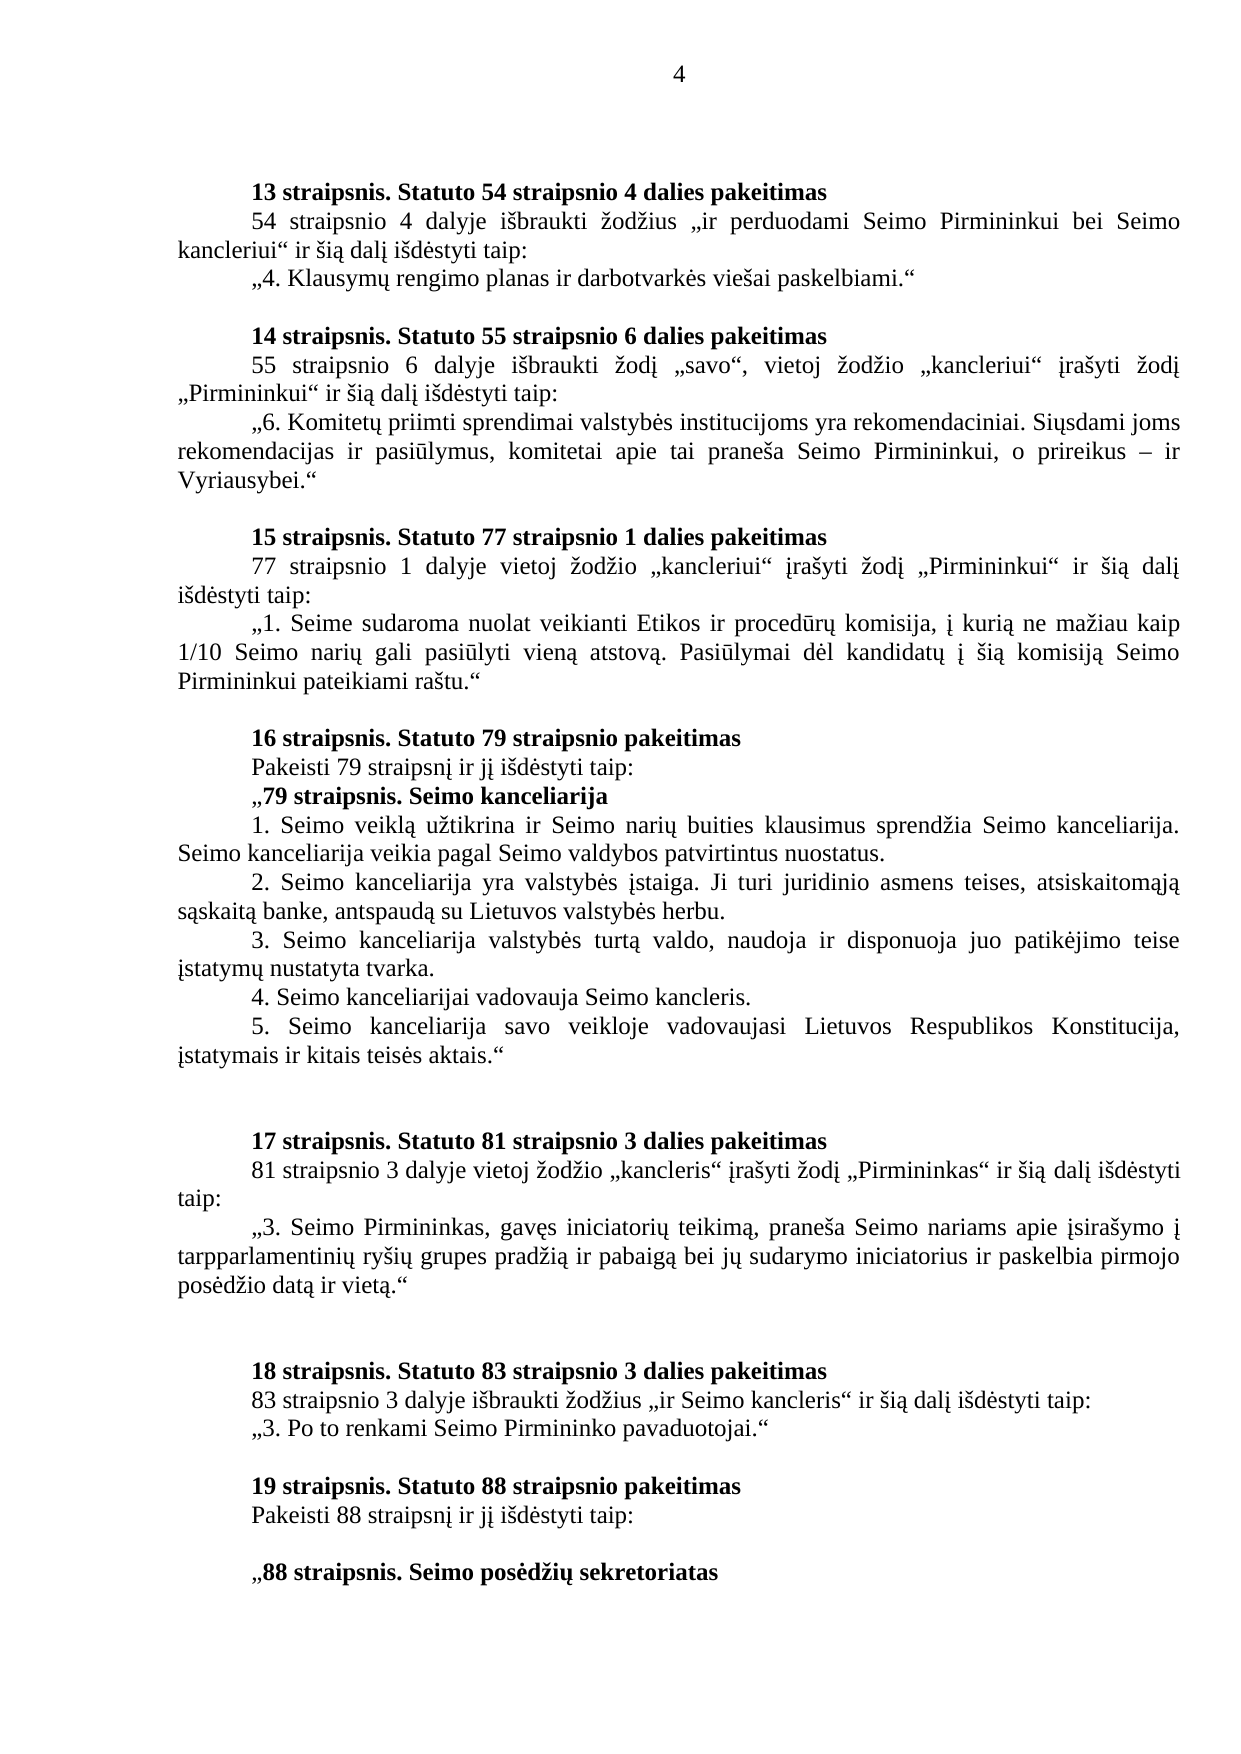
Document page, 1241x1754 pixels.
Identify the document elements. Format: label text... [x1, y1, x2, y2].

text 55 straipsnio 6 dalyje išbraukti žodį „savo“, vietoj žodžio „kancleriui“ įrašyti žodį „Pirmininkui“ ir šią dalį išdėstyti taip: [177, 350, 1181, 407]
text 15 straipsnis. Statuto 77 straipsnio 1 dalies pakeitimas [177, 522, 1181, 551]
text 18 straipsnis. Statuto 83 straipsnio 3 dalies pakeitimas [177, 1356, 1181, 1385]
text 5. Seimo kanceliarija savo veikloje vadovaujasi Lietuvos Respublikos Konstitucija, įstatymais ir kitais teisės aktais.“ [177, 1011, 1181, 1068]
text 81 straipsnio 3 dalyje vietoj žodžio „kancleris“ įrašyti žodį „Pirmininkas“ ir šią dalį išdėstyti taip: [177, 1155, 1181, 1212]
text 77 straipsnio 1 dalyje vietoj žodžio „kancleriui“ įrašyti žodį „Pirmininkui“ ir šią dalį išdėstyti taip: [177, 551, 1181, 608]
text 4. Seimo kanceliarijai vadovauja Seimo kancleris. [177, 982, 1181, 1011]
text 1. Seimo veiklą užtikrina ir Seimo narių buities klausimus sprendžia Seimo kanceliarija. Seimo kanceliarija veikia pagal Seimo valdybos patvirtintus nuostatus. [177, 810, 1181, 867]
text Pakeisti 88 straipsnį ir jį išdėstyti taip: [177, 1500, 1181, 1528]
text „3. Po to renkami Seimo Pirmininko pavaduotojai.“ [177, 1413, 1181, 1442]
text „88 straipsnis. Seimo posėdžių sekretoriatas [177, 1557, 1181, 1586]
text Pakeisti 79 straipsnį ir jį išdėstyti taip: [177, 752, 1181, 781]
text „6. Komitetų priimti sprendimai valstybės institucijoms yra rekomendaciniai. Siųsdami joms rekomendacijas ir pasiūlymus, komitetai apie tai praneša Seimo Pirmininkui, o prireikus – ir Vyriausybei.“ [177, 407, 1181, 493]
text 16 straipsnis. Statuto 79 straipsnio pakeitimas [177, 723, 1181, 752]
text „4. Klausymų rengimo planas ir darbotvarkės viešai paskelbiami.“ [177, 263, 1181, 292]
text 83 straipsnio 3 dalyje išbraukti žodžius „ir Seimo kancleris“ ir šią dalį išdėstyti taip: [177, 1385, 1181, 1413]
text 54 straipsnio 4 dalyje išbraukti žodžius „ir perduodami Seimo Pirmininkui bei Seimo kancleriui“ ir šią dalį išdėstyti taip: [177, 206, 1181, 263]
text 19 straipsnis. Statuto 88 straipsnio pakeitimas [177, 1471, 1181, 1500]
text 14 straipsnis. Statuto 55 straipsnio 6 dalies pakeitimas [177, 321, 1181, 350]
text 2. Seimo kanceliarija yra valstybės įstaiga. Ji turi juridinio asmens teises, atsiskaitomąją sąskaitą banke, antspaudą su Lietuvos valstybės herbu. [177, 867, 1181, 925]
text „79 straipsnis. Seimo kanceliarija [177, 781, 1181, 810]
text 13 straipsnis. Statuto 54 straipsnio 4 dalies pakeitimas [177, 177, 1181, 206]
text „1. Seime sudaroma nuolat veikianti Etikos ir procedūrų komisija, į kurią ne mažiau kaip 1/10 Seimo narių gali pasiūlyti vieną atstovą. Pasiūlymai dėl kandidatų į šią komisiją Seimo Pirmininkui pateikiami raštu.“ [177, 608, 1181, 695]
text 3. Seimo kanceliarija valstybės turtą valdo, naudoja ir disponuoja juo patikėjimo teise įstatymų nustatyta tvarka. [177, 925, 1181, 982]
text „3. Seimo Pirmininkas, gavęs iniciatorių teikimą, praneša Seimo nariams apie įsirašymo į tarpparlamentinių ryšių grupes pradžią ir pabaigą bei jų sudarymo iniciatorius ir paskelbia pirmojo posėdžio datą ir vietą.“ [177, 1212, 1181, 1298]
text 17 straipsnis. Statuto 81 straipsnio 3 dalies pakeitimas [177, 1126, 1181, 1155]
